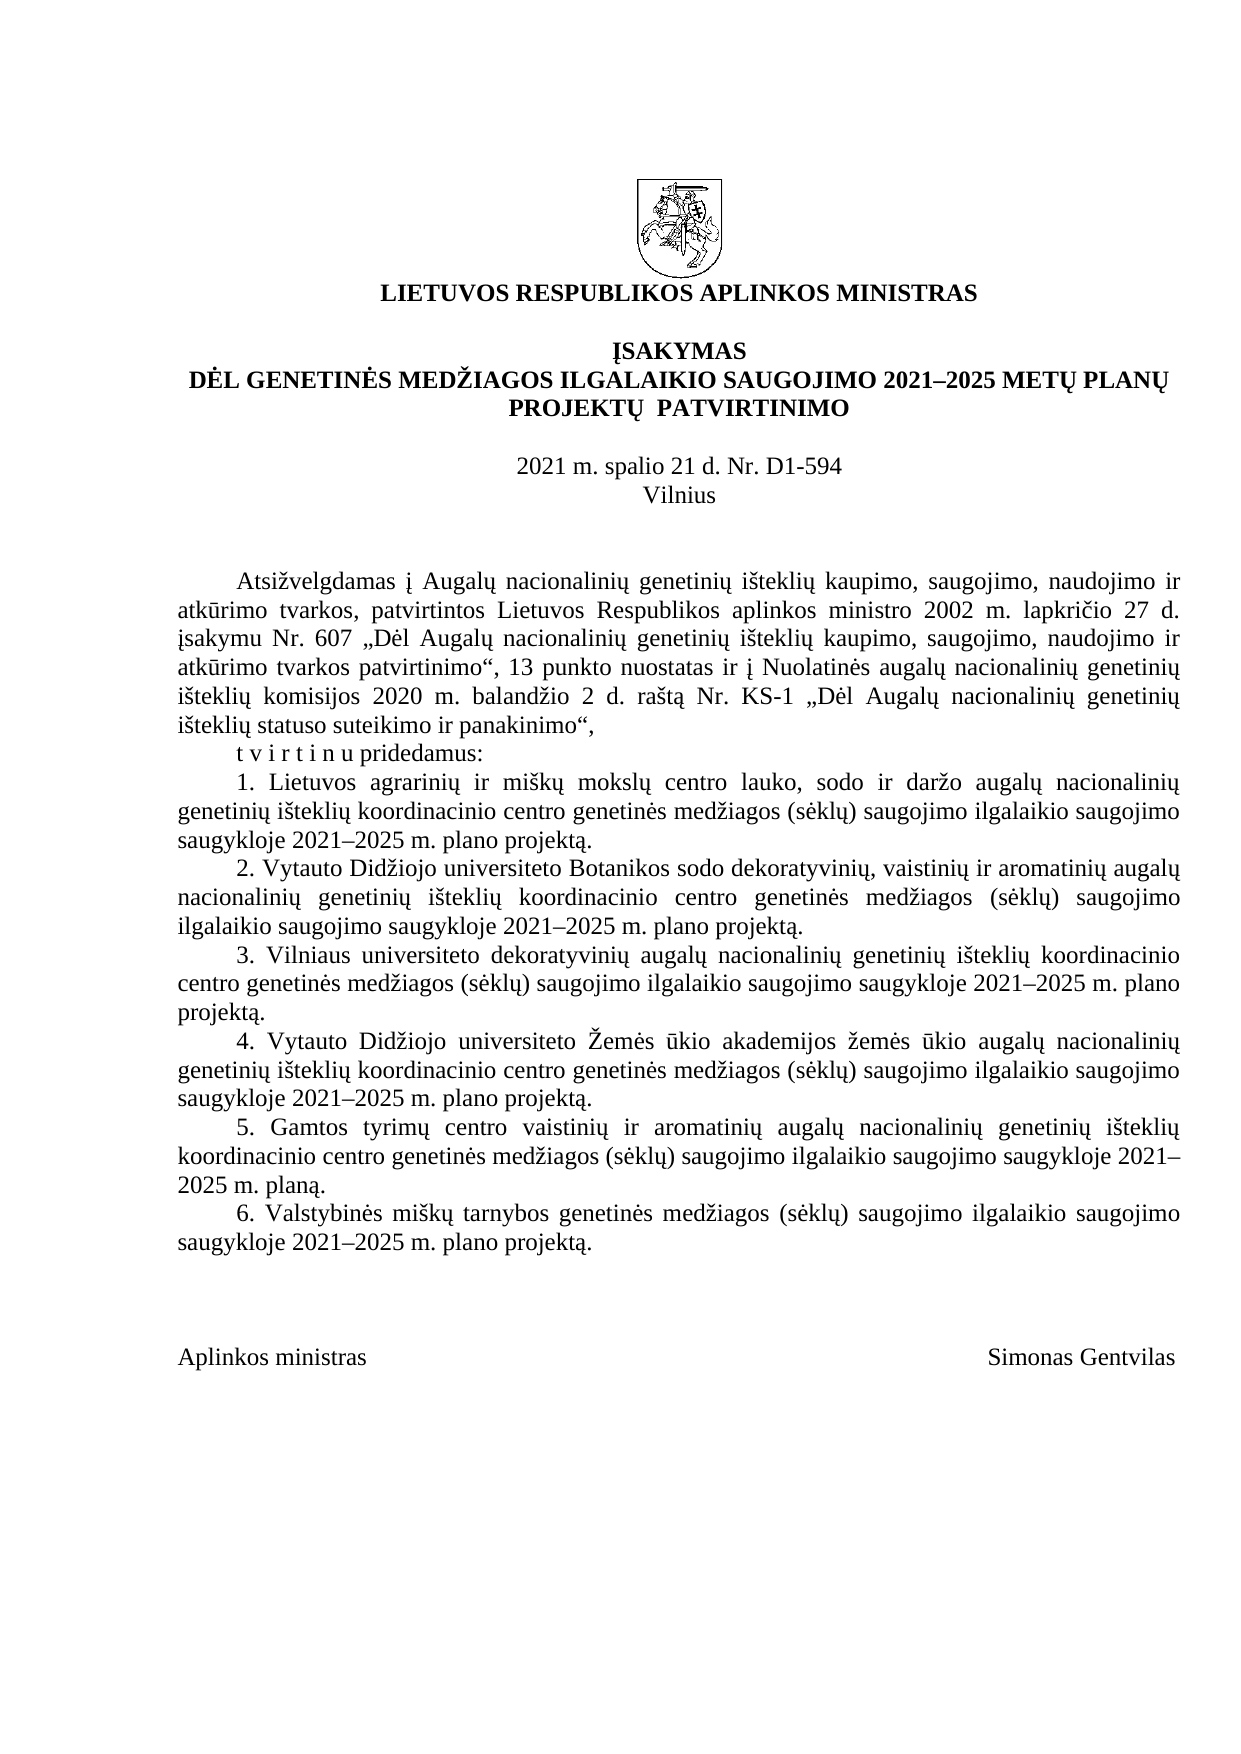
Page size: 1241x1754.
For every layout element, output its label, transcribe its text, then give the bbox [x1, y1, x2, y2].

text 2. Vytauto Didžiojo universiteto Botanikos sodo dekoratyvinių, vaistinių ir aromatinių augalų nacionalinių genetinių išteklių koordinacinio centro genetinės medžiagos (sėklų) saugojimo ilgalaikio saugojimo saugykloje 2021–2025 m. plano projektą. [177, 853, 1181, 940]
text ĮSAKYMAS [177, 336, 1181, 365]
text Atsižvelgdamas į Augalų nacionalinių genetinių išteklių kaupimo, saugojimo, naudojimo ir atkūrimo tvarkos, patvirtintos Lietuvos Respublikos aplinkos ministro 2002 m. lapkričio 27 d. įsakymu Nr. 607 „Dėl Augalų nacionalinių genetinių išteklių kaupimo, saugojimo, naudojimo ir atkūrimo tvarkos patvirtinimo“, 13 punkto nuostatas ir į Nuolatinės augalų nacionalinių genetinių išteklių komisijos 2020 m. balandžio 2 d. raštą Nr. KS-1 „Dėl Augalų nacionalinių genetinių išteklių statuso suteikimo ir panakinimo“, [177, 566, 1181, 738]
text DĖL GENETINĖS MEDŽIAGOS ILGALAIKIO SAUGOJIMO 2021–2025 METŲ PLANŲ PROJEKTŲ PATVIRTINIMO [177, 365, 1181, 422]
text Vilnius [177, 480, 1181, 508]
text 3. Vilniaus universiteto dekoratyvinių augalų nacionalinių genetinių išteklių koordinacinio centro genetinės medžiagos (sėklų) saugojimo ilgalaikio saugojimo saugykloje 2021–2025 m. plano projektą. [177, 940, 1181, 1026]
text Aplinkos ministras Simonas Gentvilas [177, 1342, 1181, 1371]
text 6. Valstybinės miškų tarnybos genetinės medžiagos (sėklų) saugojimo ilgalaikio saugojimo saugykloje 2021–2025 m. plano projektą. [177, 1198, 1181, 1256]
text 1. Lietuvos agrarinių ir miškų mokslų centro lauko, sodo ir daržo augalų nacionalinių genetinių išteklių koordinacinio centro genetinės medžiagos (sėklų) saugojimo ilgalaikio saugojimo saugykloje 2021–2025 m. plano projektą. [177, 767, 1181, 853]
text 2021 m. spalio 21 d. Nr. D1-594 [177, 451, 1181, 480]
text 5. Gamtos tyrimų centro vaistinių ir aromatinių augalų nacionalinių genetinių išteklių koordinacinio centro genetinės medžiagos (sėklų) saugojimo ilgalaikio saugojimo saugykloje 2021–2025 m. planą. [177, 1112, 1181, 1198]
text LIETUVOS RESPUBLIKOS APLINKOS MINISTRAS [177, 278, 1181, 307]
text 4. Vytauto Didžiojo universiteto Žemės ūkio akademijos žemės ūkio augalų nacionalinių genetinių išteklių koordinacinio centro genetinės medžiagos (sėklų) saugojimo ilgalaikio saugojimo saugykloje 2021–2025 m. plano projektą. [177, 1026, 1181, 1112]
text t v i r t i n u pridedamus: [177, 738, 1181, 767]
